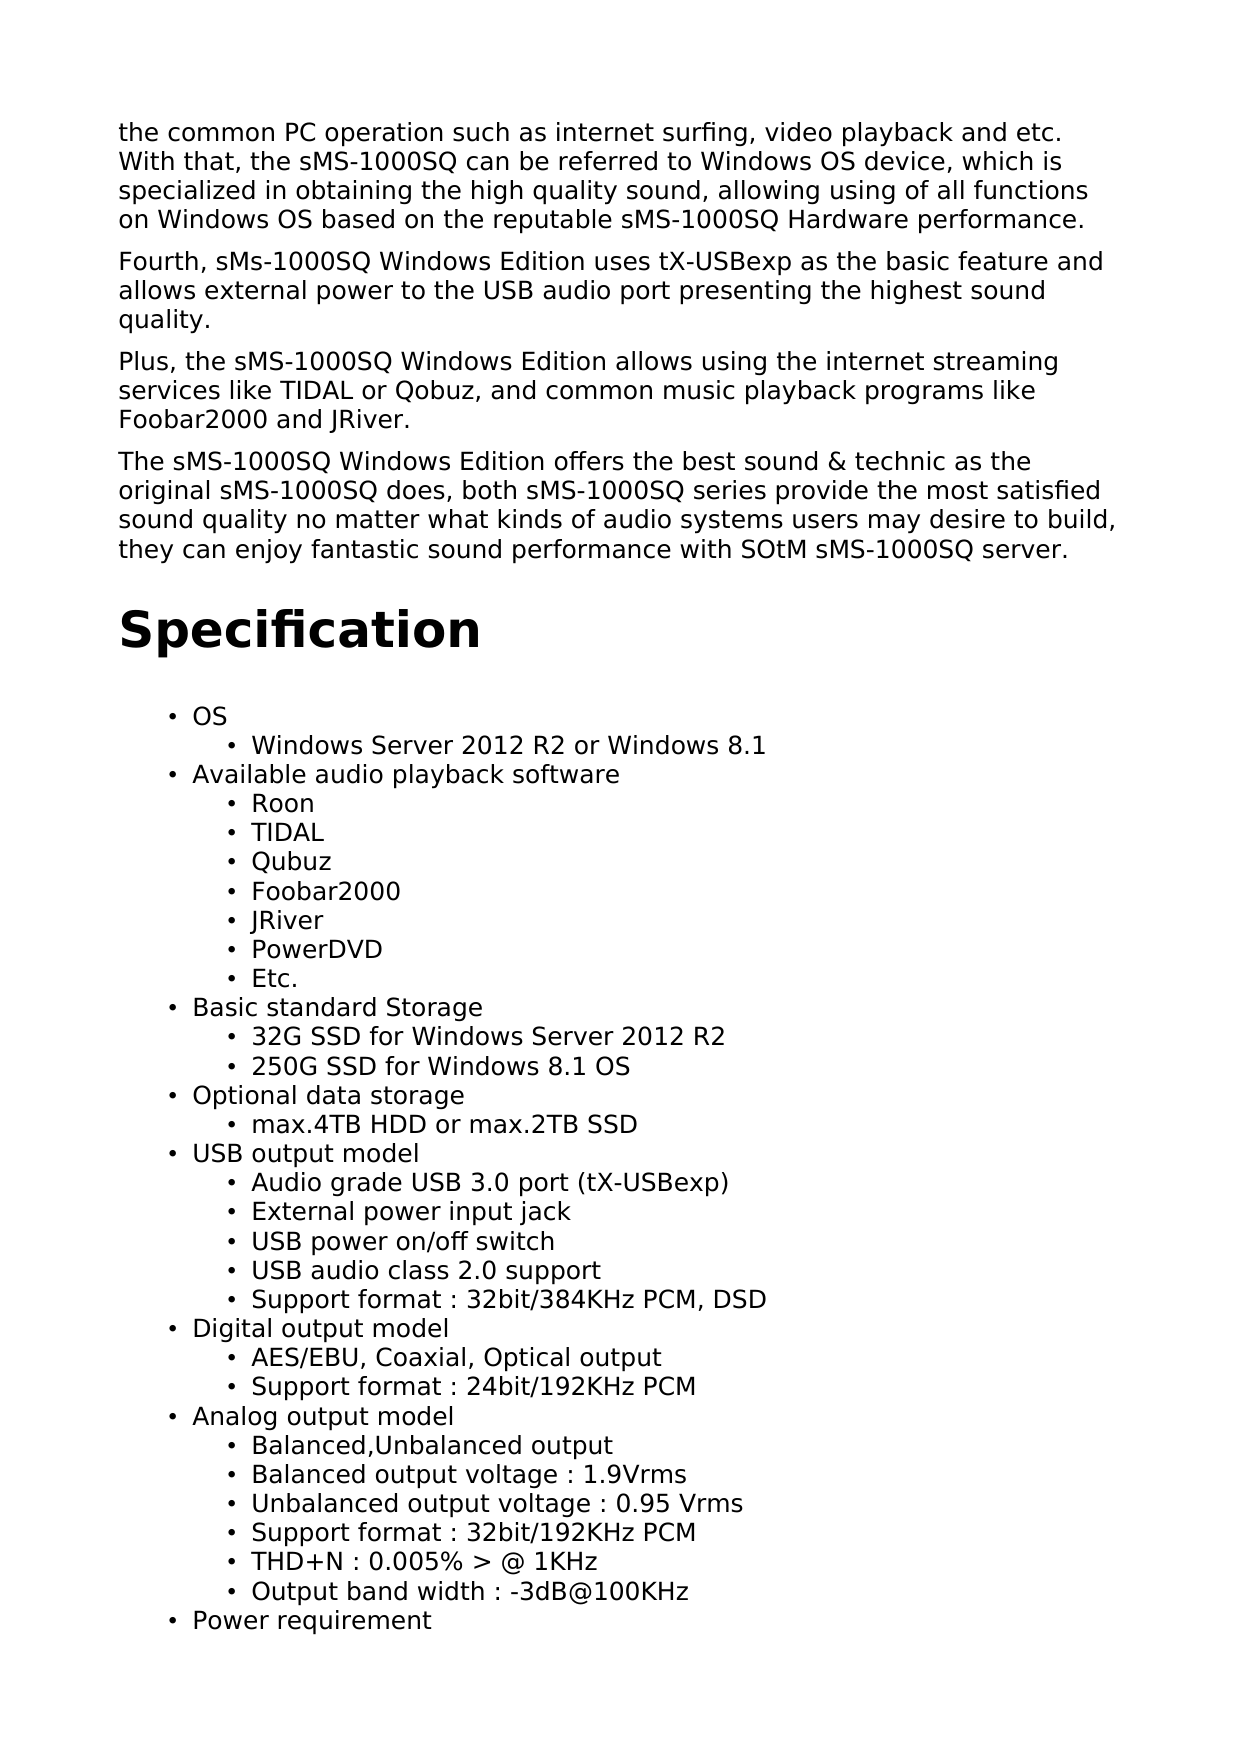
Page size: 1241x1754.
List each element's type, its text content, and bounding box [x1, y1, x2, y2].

text the common PC operation such as internet surfing, video playback and etc. With that, the sMS-1000SQ can be referred to Windows OS device, which is specialized in obtaining the high quality sound, allowing using of all functions on Windows OS based on the reputable sMS-1000SQ Hardware performance. [118, 118, 1122, 235]
list Windows Server 2012 R2 or Windows 8.1 [236, 731, 1122, 760]
list TIDAL [236, 818, 1122, 847]
list Available audio playback software [177, 760, 1122, 789]
list Support format : 24bit/192KHz PCM [236, 1372, 1122, 1402]
list PowerDVD [236, 935, 1122, 964]
list Digital output model [177, 1314, 1122, 1343]
list Roon [236, 789, 1122, 818]
list Balanced output voltage : 1.9Vrms [236, 1460, 1122, 1489]
list Foobar2000 [236, 877, 1122, 906]
list Support format : 32bit/192KHz PCM [236, 1518, 1122, 1547]
subtitle Specification [118, 601, 1122, 660]
list External power input jack [236, 1197, 1122, 1227]
text Fourth, sMs-1000SQ Windows Edition uses tX-USBexp as the basic feature and allows external power to the USB audio port presenting the highest sound quality. [118, 247, 1122, 335]
list Etc. [236, 964, 1122, 993]
text Plus, the sMS-1000SQ Windows Edition allows using the internet streaming services like TIDAL or Qobuz, and common music playback programs like Foobar2000 and JRiver. [118, 347, 1122, 435]
list 250G SSD for Windows 8.1 OS [236, 1052, 1122, 1081]
list 32G SSD for Windows Server 2012 R2 [236, 1022, 1122, 1052]
text The sMS-1000SQ Windows Edition offers the best sound & technic as the original sMS-1000SQ does, both sMS-1000SQ series provide the most satisfied sound quality no matter what kinds of audio systems users may desire to build, they can enjoy fantastic sound performance with SOtM sMS-1000SQ server. [118, 447, 1122, 564]
list OS [177, 702, 1122, 731]
list Support format : 32bit/384KHz PCM, DSD [236, 1285, 1122, 1314]
list USB output model [177, 1139, 1122, 1168]
list Power requirement [177, 1606, 1122, 1635]
list USB power on/off switch [236, 1227, 1122, 1256]
list Optional data storage [177, 1081, 1122, 1110]
list Audio grade USB 3.0 port (tX-USBexp) [236, 1168, 1122, 1197]
list Basic standard Storage [177, 993, 1122, 1022]
list AES/EBU, Coaxial, Optical output [236, 1343, 1122, 1372]
list Qubuz [236, 847, 1122, 877]
list THD+N : 0.005% > @ 1KHz [236, 1547, 1122, 1577]
list JRiver [236, 906, 1122, 935]
list Analog output model [177, 1402, 1122, 1431]
list Balanced,Unbalanced output [236, 1431, 1122, 1460]
list Unbalanced output voltage : 0.95 Vrms [236, 1489, 1122, 1518]
list Output band width : -3dB@100KHz [236, 1577, 1122, 1606]
list USB audio class 2.0 support [236, 1256, 1122, 1285]
list max.4TB HDD or max.2TB SSD [236, 1110, 1122, 1139]
